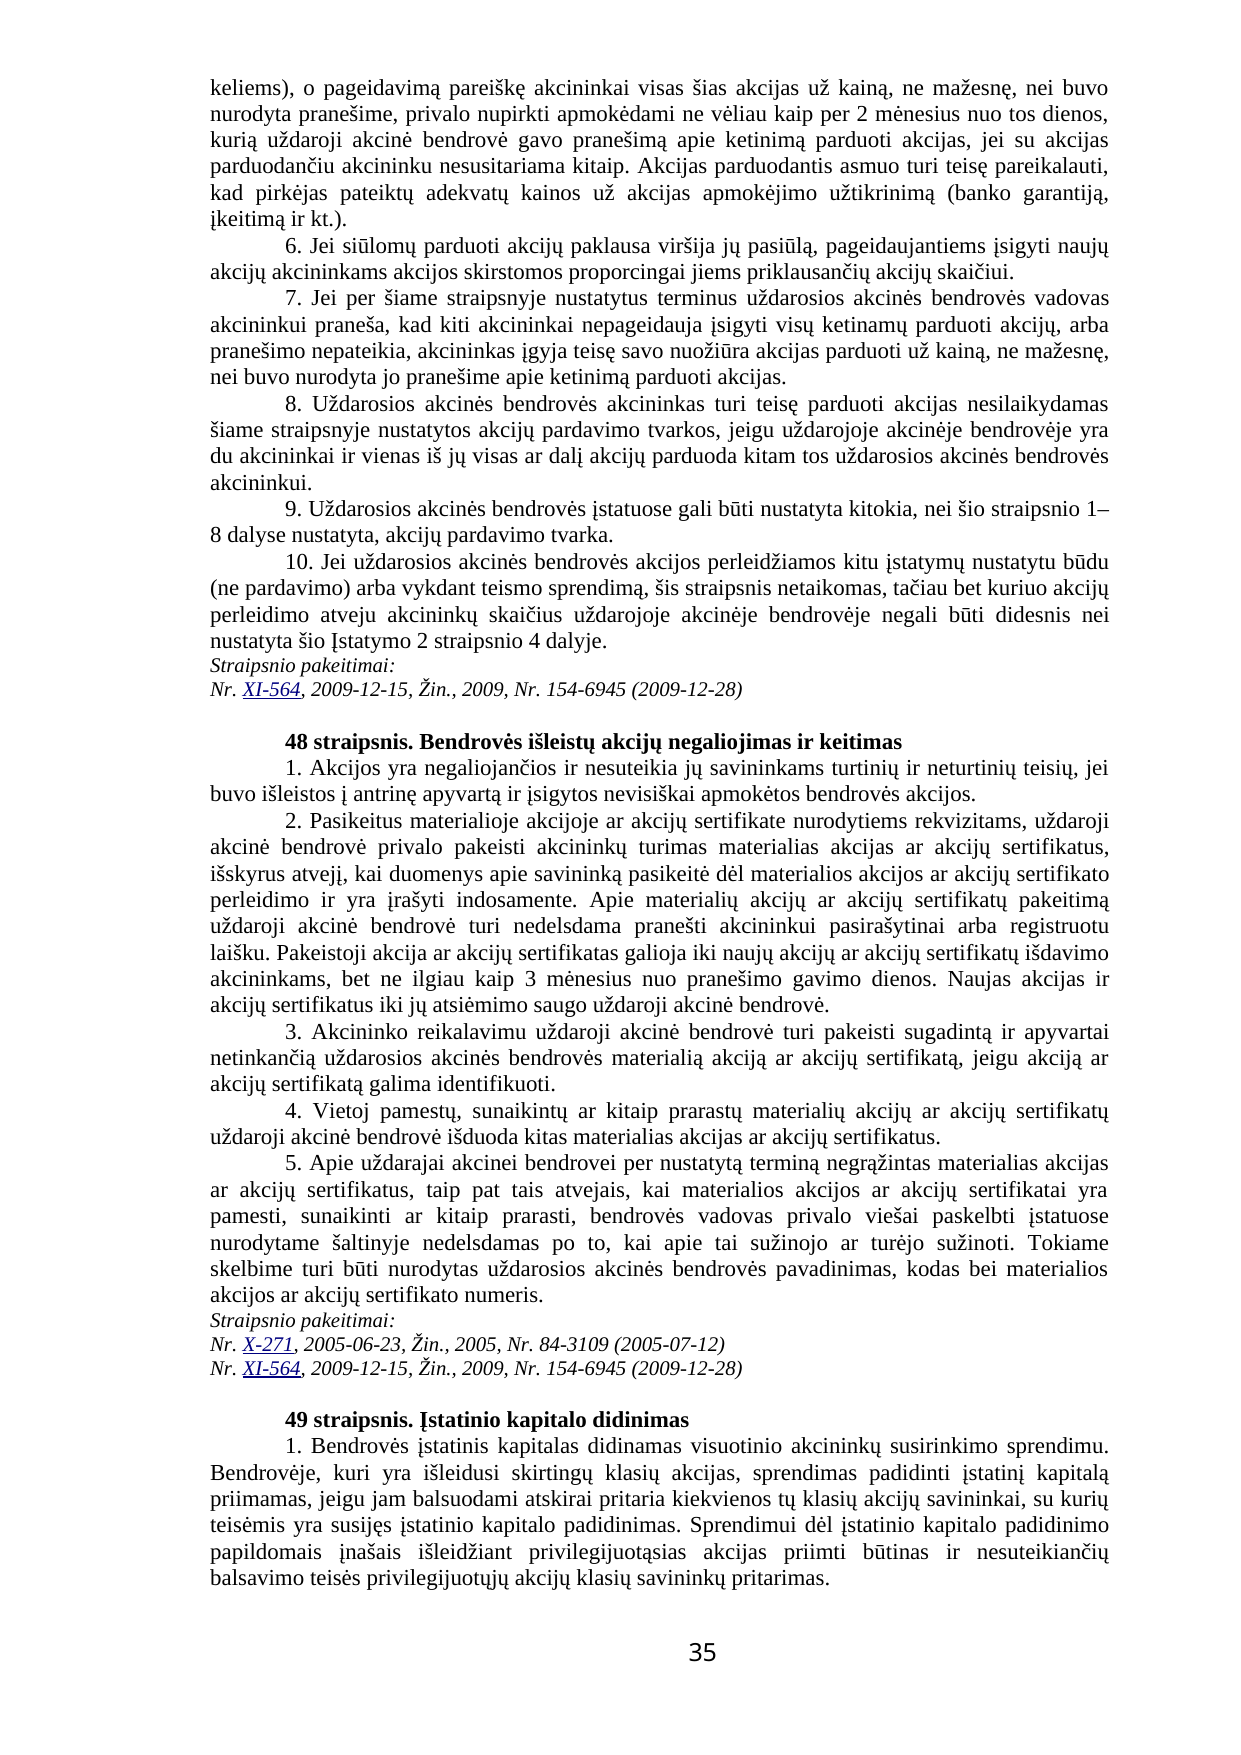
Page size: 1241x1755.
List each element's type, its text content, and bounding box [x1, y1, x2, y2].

text 48 straipsnis. Bendrovės išleistų akcijų negaliojimas ir keitimas [210, 728, 1111, 754]
text keliems), o pageidavimą pareiškę akcininkai visas šias akcijas už kainą, ne mažesnę, nei buvo nurodyta pranešime, privalo nupirkti apmokėdami ne vėliau kaip per 2 mėnesius nuo tos dienos, kurią uždaroji akcinė bendrovė gavo pranešimą apie ketinimą parduoti akcijas, jei su akcijas parduodančiu akcininku nesusitariama kitaip. Akcijas parduodantis asmuo turi teisę pareikalauti, kad pirkėjas pateiktų adekvatų kainos už akcijas apmokėjimo užtikrinimą (banko garantiją, įkeitimą ir kt.). [210, 73, 1110, 232]
text 4. Vietoj pamestų, sunaikintų ar kitaip prarastų materialių akcijų ar akcijų sertifikatų uždaroji akcinė bendrovė išduoda kitas materialias akcijas ar akcijų sertifikatus. [210, 1097, 1111, 1149]
text 7. Jei per šiame straipsnyje nustatytus terminus uždarosios akcinės bendrovės vadovas akcininkui praneša, kad kiti akcininkai nepageidauja įsigyti visų ketinamų parduoti akcijų, arba pranešimo nepateikia, akcininkas įgyja teisę savo nuožiūra akcijas parduoti už kainą, ne mažesnę, nei buvo nurodyta jo pranešime apie ketinimą parduoti akcijas. [210, 284, 1111, 390]
text 49 straipsnis. Įstatinio kapitalo didinimas [210, 1406, 1111, 1432]
text 1. Bendrovės įstatinis kapitalas didinamas visuotinio akcininkų susirinkimo sprendimu. Bendrovėje, kuri yra išleidusi skirtingų klasių akcijas, sprendimas padidinti įstatinį kapitalą priimamas, jeigu jam balsuodami atskirai pritaria kiekvienos tų klasių akcijų savininkai, su kurių teisėmis yra susijęs įstatinio kapitalo padidinimas. Sprendimui dėl įstatinio kapitalo padidinimo papildomais įnašais išleidžiant privilegijuotąsias akcijas priimti būtinas ir nesuteikiančių balsavimo teisės privilegijuotųjų akcijų klasių savininkų pritarimas. [210, 1432, 1111, 1591]
text 1. Akcijos yra negaliojančios ir nesuteikia jų savininkams turtinių ir neturtinių teisių, jei buvo išleistos į antrinę apyvartą ir įsigytos nevisiškai apmokėtos bendrovės akcijos. [210, 754, 1111, 807]
text 8. Uždarosios akcinės bendrovės akcininkas turi teisę parduoti akcijas nesilaikydamas šiame straipsnyje nustatytos akcijų pardavimo tvarkos, jeigu uždarojoje akcinėje bendrovėje yra du akcininkai ir vienas iš jų visas ar dalį akcijų parduoda kitam tos uždarosios akcinės bendrovės akcininkui. [210, 390, 1110, 495]
text 2. Pasikeitus materialioje akcijoje ar akcijų sertifikate nurodytiems rekvizitams, uždaroji akcinė bendrovė privalo pakeisti akcininkų turimas materialias akcijas ar akcijų sertifikatus, išskyrus atvejį, kai duomenys apie savininką pasikeitė dėl materialios akcijos ar akcijų sertifikato perleidimo ir yra įrašyti indosamente. Apie materialių akcijų ar akcijų sertifikatų pakeitimą uždaroji akcinė bendrovė turi nedelsdama pranešti akcininkui pasirašytinai arba registruotu laišku. Pakeistoji akcija ar akcijų sertifikatas galioja iki naujų akcijų ar akcijų sertifikatų išdavimo akcininkams, bet ne ilgiau kaip 3 mėnesius nuo pranešimo gavimo dienos. Naujas akcijas ir akcijų sertifikatus iki jų atsiėmimo saugo uždaroji akcinė bendrovė. [210, 807, 1111, 1018]
text 5. Apie uždarajai akcinei bendrovei per nustatytą terminą negrąžintas materialias akcijas ar akcijų sertifikatus, taip pat tais atvejais, kai materialios akcijos ar akcijų sertifikatai yra pamesti, sunaikinti ar kitaip prarasti, bendrovės vadovas privalo viešai paskelbti įstatuose nurodytame šaltinyje nedelsdamas po to, kai apie tai sužinojo ar turėjo sužinoti. Tokiame skelbime turi būti nurodytas uždarosios akcinės bendrovės pavadinimas, kodas bei materialios akcijos ar akcijų sertifikato numeris. [210, 1149, 1110, 1308]
text 9. Uždarosios akcinės bendrovės įstatuose gali būti nustatyta kitokia, nei šio straipsnio 1–8 dalyse nustatyta, akcijų pardavimo tvarka. [210, 495, 1110, 548]
text 6. Jei siūlomų parduoti akcijų paklausa viršija jų pasiūlą, pageidaujantiems įsigyti naujų akcijų akcininkams akcijos skirstomos proporcingai jiems priklausančių akcijų skaičiui. [210, 232, 1111, 284]
text Nr. X-271, 2005-06-23, Žin., 2005, Nr. 84-3109 (2005-07-12) [210, 1332, 1111, 1356]
text 3. Akcininko reikalavimu uždaroji akcinė bendrovė turi pakeisti sugadintą ir apyvartai netinkančią uždarosios akcinės bendrovės materialią akciją ar akcijų sertifikatą, jeigu akciją ar akcijų sertifikatą galima identifikuoti. [210, 1018, 1111, 1097]
text Nr. XI-564, 2009-12-15, Žin., 2009, Nr. 154-6945 (2009-12-28) [210, 1356, 1120, 1380]
text Straipsnio pakeitimai: [210, 653, 1111, 677]
text Straipsnio pakeitimai: [210, 1308, 1111, 1332]
text 10. Jei uždarosios akcinės bendrovės akcijos perleidžiamos kitu įstatymų nustatytu būdu (ne pardavimo) arba vykdant teismo sprendimą, šis straipsnis netaikomas, tačiau bet kuriuo akcijų perleidimo atveju akcininkų skaičius uždarojoje akcinėje bendrovėje negali būti didesnis nei nustatyta šio Įstatymo 2 straipsnio 4 dalyje. [210, 548, 1111, 653]
text Nr. XI-564, 2009-12-15, Žin., 2009, Nr. 154-6945 (2009-12-28) [210, 677, 1120, 701]
